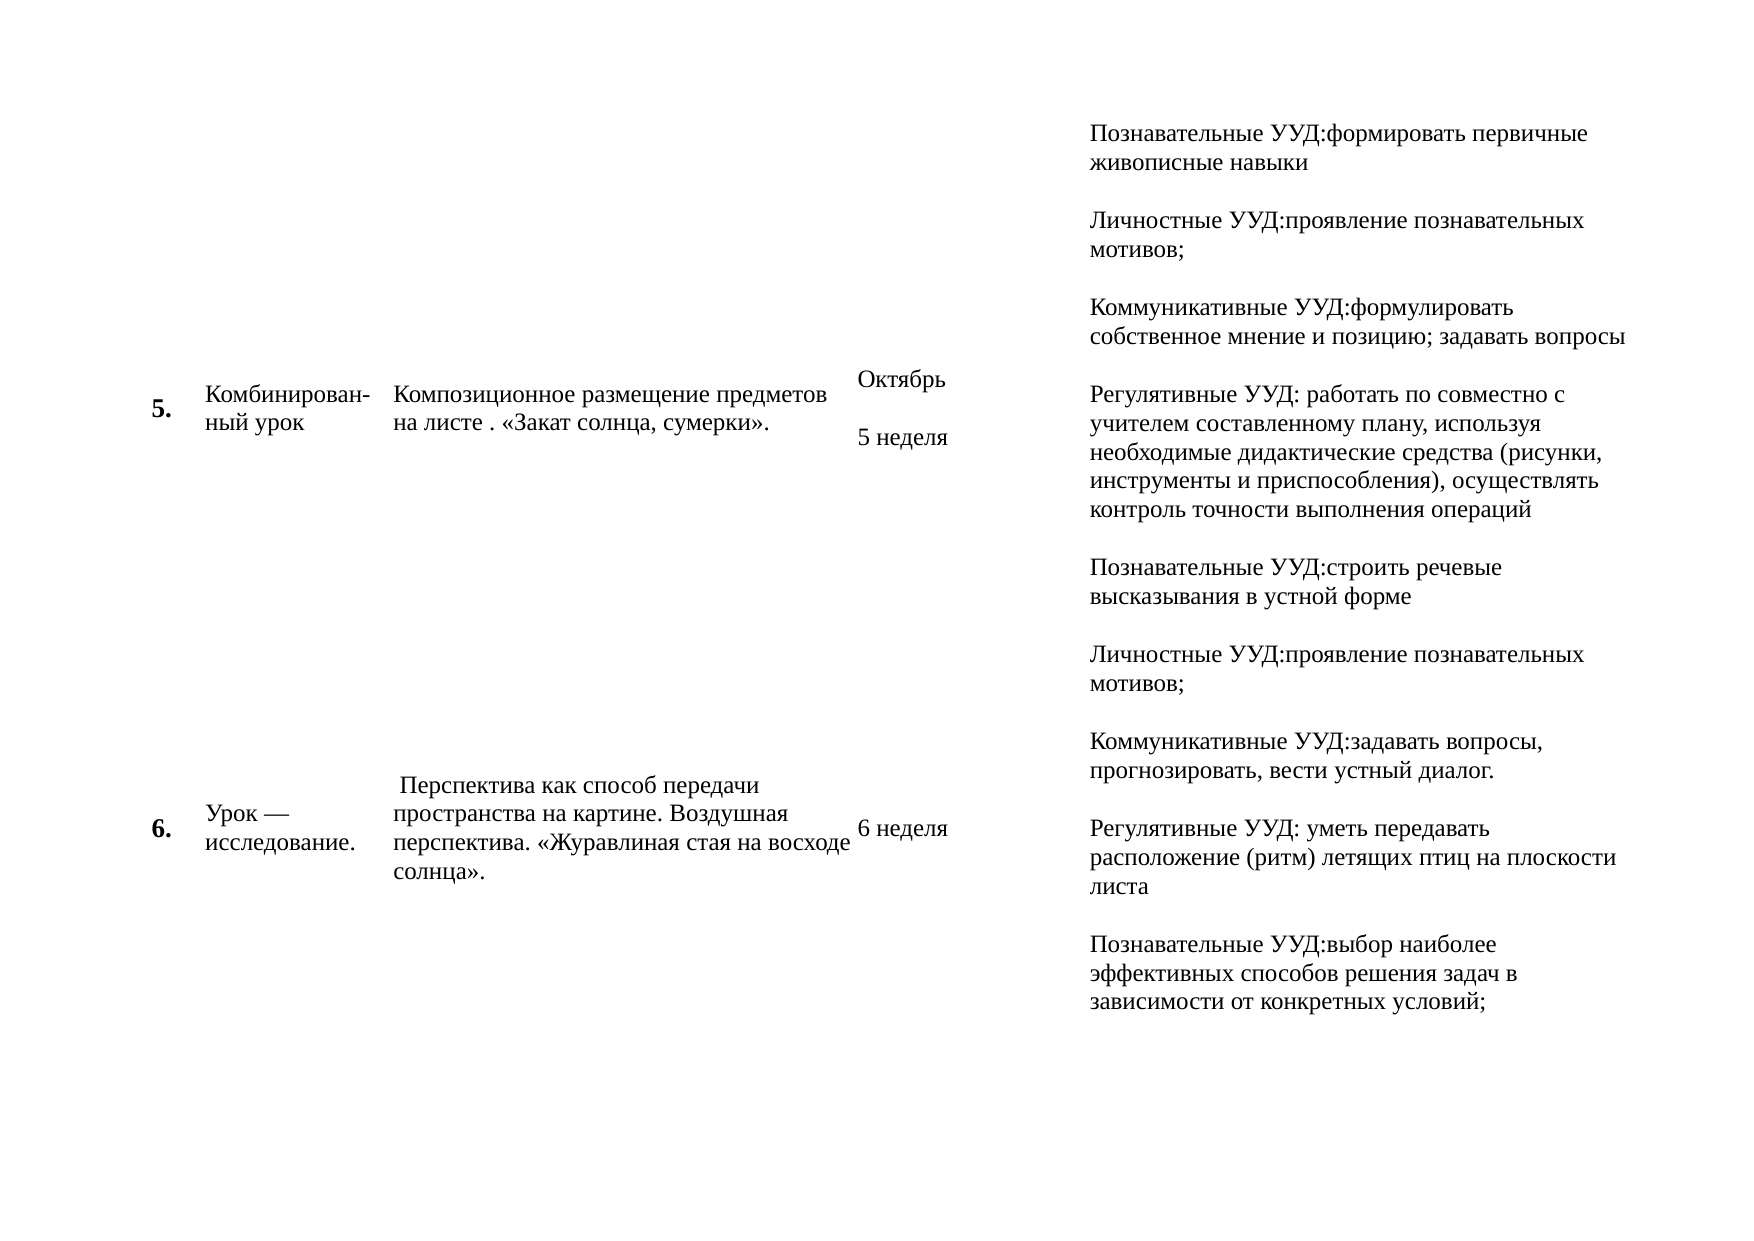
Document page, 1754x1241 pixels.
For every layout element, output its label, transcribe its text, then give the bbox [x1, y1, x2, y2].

table_cell 6 неделя [857, 639, 1089, 1045]
table_cell [857, 118, 1089, 205]
table_cell [118, 118, 205, 205]
table_cell 5. [118, 205, 205, 639]
table_cell 6. [118, 639, 205, 1045]
table_cell Личностные УУД:проявление познавательных мотивов; Коммуникативные УУД:формулировать собственное мнение и позицию; задавать вопросы Регулятивные УУД: работать по совместно с учителем составленному плану, используя необходимые дидактические средства (рисунки, инструменты и приспособления), осуществлять контроль точности выполнения операций Познавательные УУД:строить речевые высказывания в устной форме [1090, 205, 1636, 639]
table_cell Урок — исследование. [205, 639, 393, 1045]
table_cell Познавательные УУД:формировать первичные живописные навыки [1090, 118, 1636, 205]
table_cell Комбинирован-ный урок [205, 205, 393, 639]
table_cell Композиционное размещение предметов на листе . «Закат солнца, сумерки». [393, 205, 857, 639]
table_cell Личностные УУД:проявление познавательных мотивов; Коммуникативные УУД:задавать вопросы, прогнозировать, вести устный диалог. Регулятивные УУД: уметь передавать расположение (ритм) летящих птиц на плоскости листа Познавательные УУД:выбор наиболее эффективных способов решения задач в зависимости от конкретных условий; [1090, 639, 1636, 1045]
table_cell [393, 118, 857, 205]
table_cell [205, 118, 393, 205]
table_cell Октябрь 5 неделя [857, 205, 1089, 639]
table_cell Перспектива как способ передачи пространства на картине. Воздушная перспектива. «Журавлиная стая на восходе солнца». [393, 639, 857, 1045]
